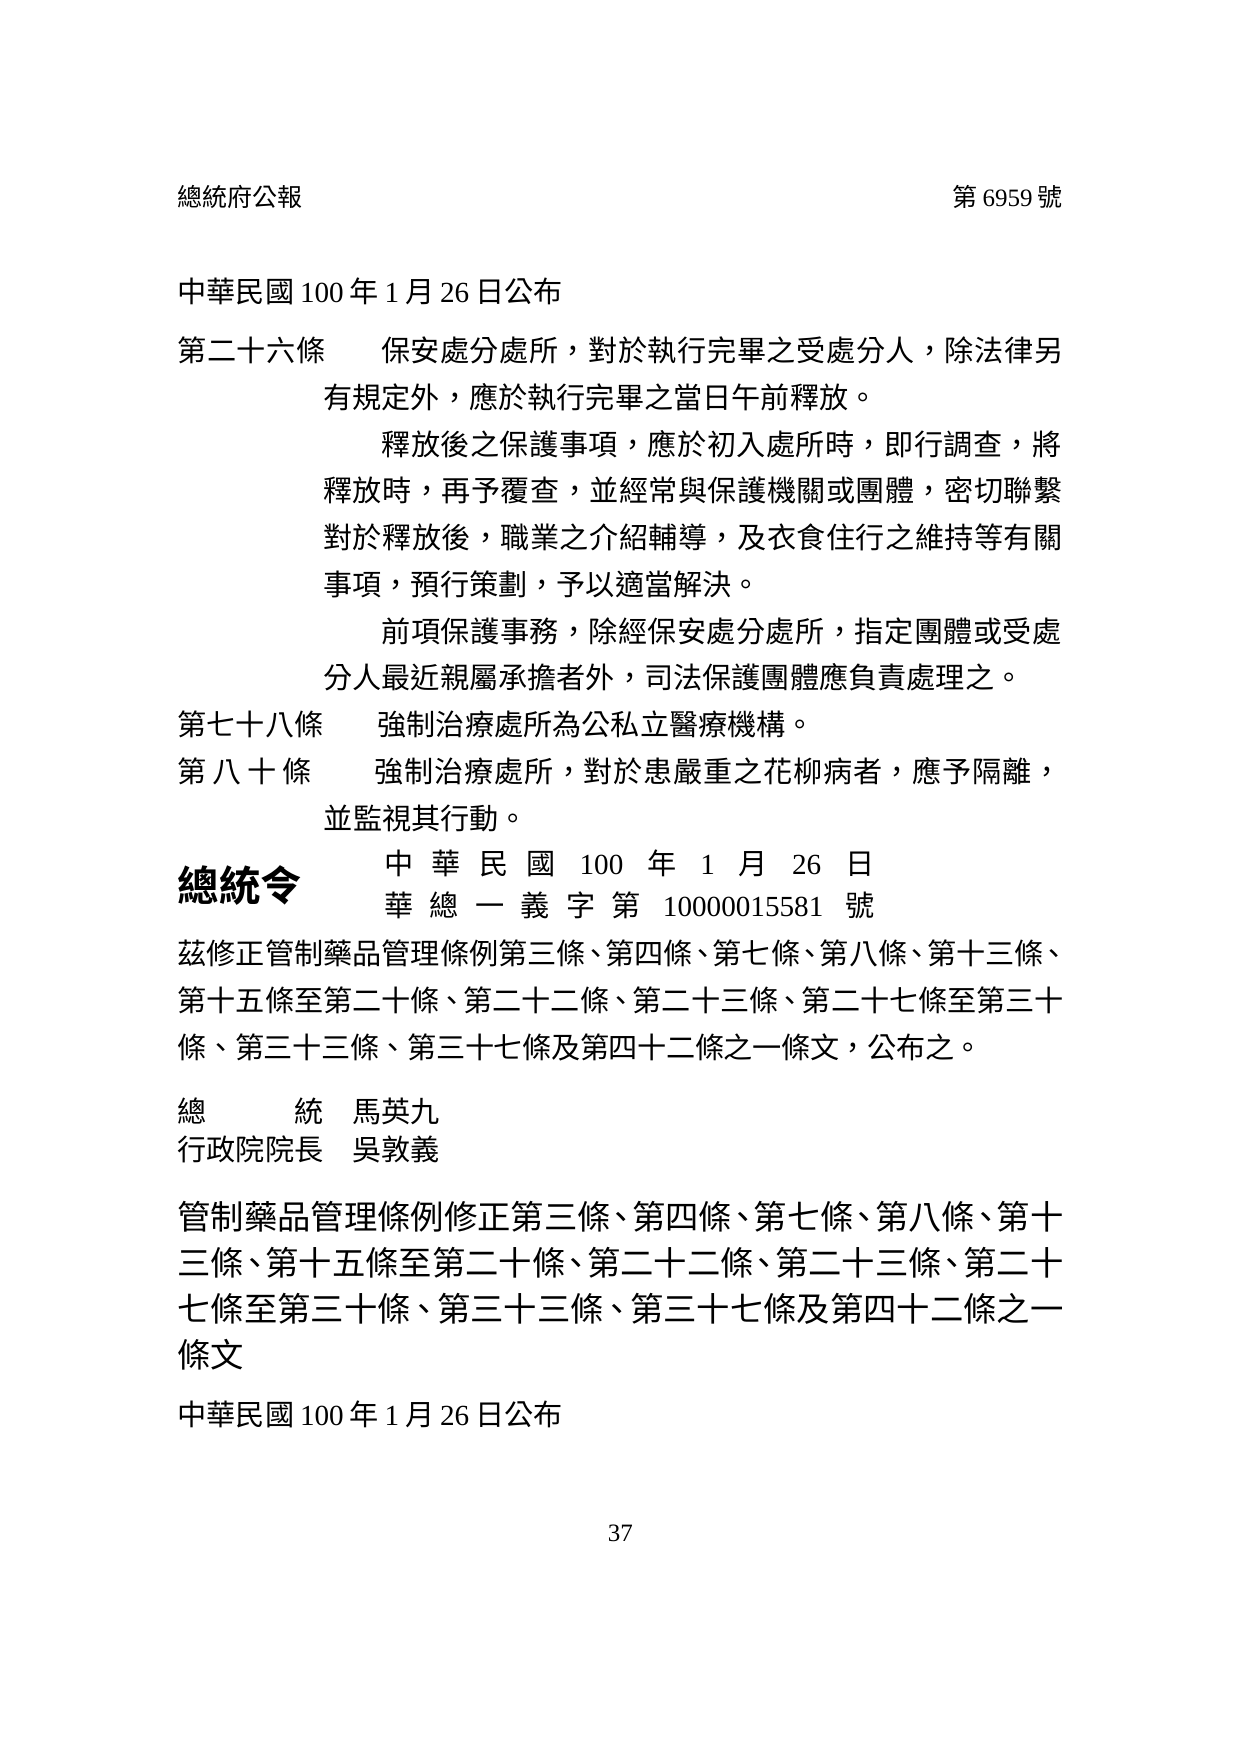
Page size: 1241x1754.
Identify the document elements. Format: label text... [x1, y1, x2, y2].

text 行政院院長 吳敦義 [177, 1130, 1063, 1168]
text 釋放後之保護事項，應於初入處所時，即行調查，將釋放時，再予覆查，並經常與保護機關或團體，密切聯繫。對於釋放後，職業之介紹輔導，及衣食住行之維持等有關事項，預行策劃，予以適當解決。 [323, 418, 1063, 605]
text 中華民國100年1月26日公布 [177, 266, 1063, 312]
table_header 總統令 [174, 839, 381, 927]
text 第八十條 強制治療處所，對於患嚴重之花柳病者，應予隔離，並監視其行動。 [177, 745, 1063, 839]
table_header 中華民國100年1月26日 華總一義字第10000015581號 [381, 839, 877, 927]
text 第七十八條 強制治療處所為公私立醫療機構。 [177, 698, 1063, 745]
text 前項保護事務，除經保安處分處所，指定團體或受處分人最近親屬承擔者外，司法保護團體應負責處理之。 [323, 605, 1063, 698]
text 茲修正管制藥品管理條例第三條、第四條、第七條、第八條、第十三條、第十五條至第二十條、第二十二條、第二十三條、第二十七條至第三十條、第三十三條、第三十七條及第四十二條之一條文，公布之。 [177, 927, 1063, 1068]
text 管制藥品管理條例修正第三條、第四條、第七條、第八條、第十三條、第十五條至第二十條、第二十二條、第二十三條、第二十七條至第三十條、第三十三條、第三十七條及第四十二條之一條文 [177, 1193, 1063, 1376]
text 中華民國100年1月26日公布 [177, 1389, 1063, 1434]
text 第二十六條 保安處分處所，對於執行完畢之受處分人，除法律另有規定外，應於執行完畢之當日午前釋放。 [177, 324, 1063, 418]
text 總 統 馬英九 [177, 1093, 1063, 1130]
